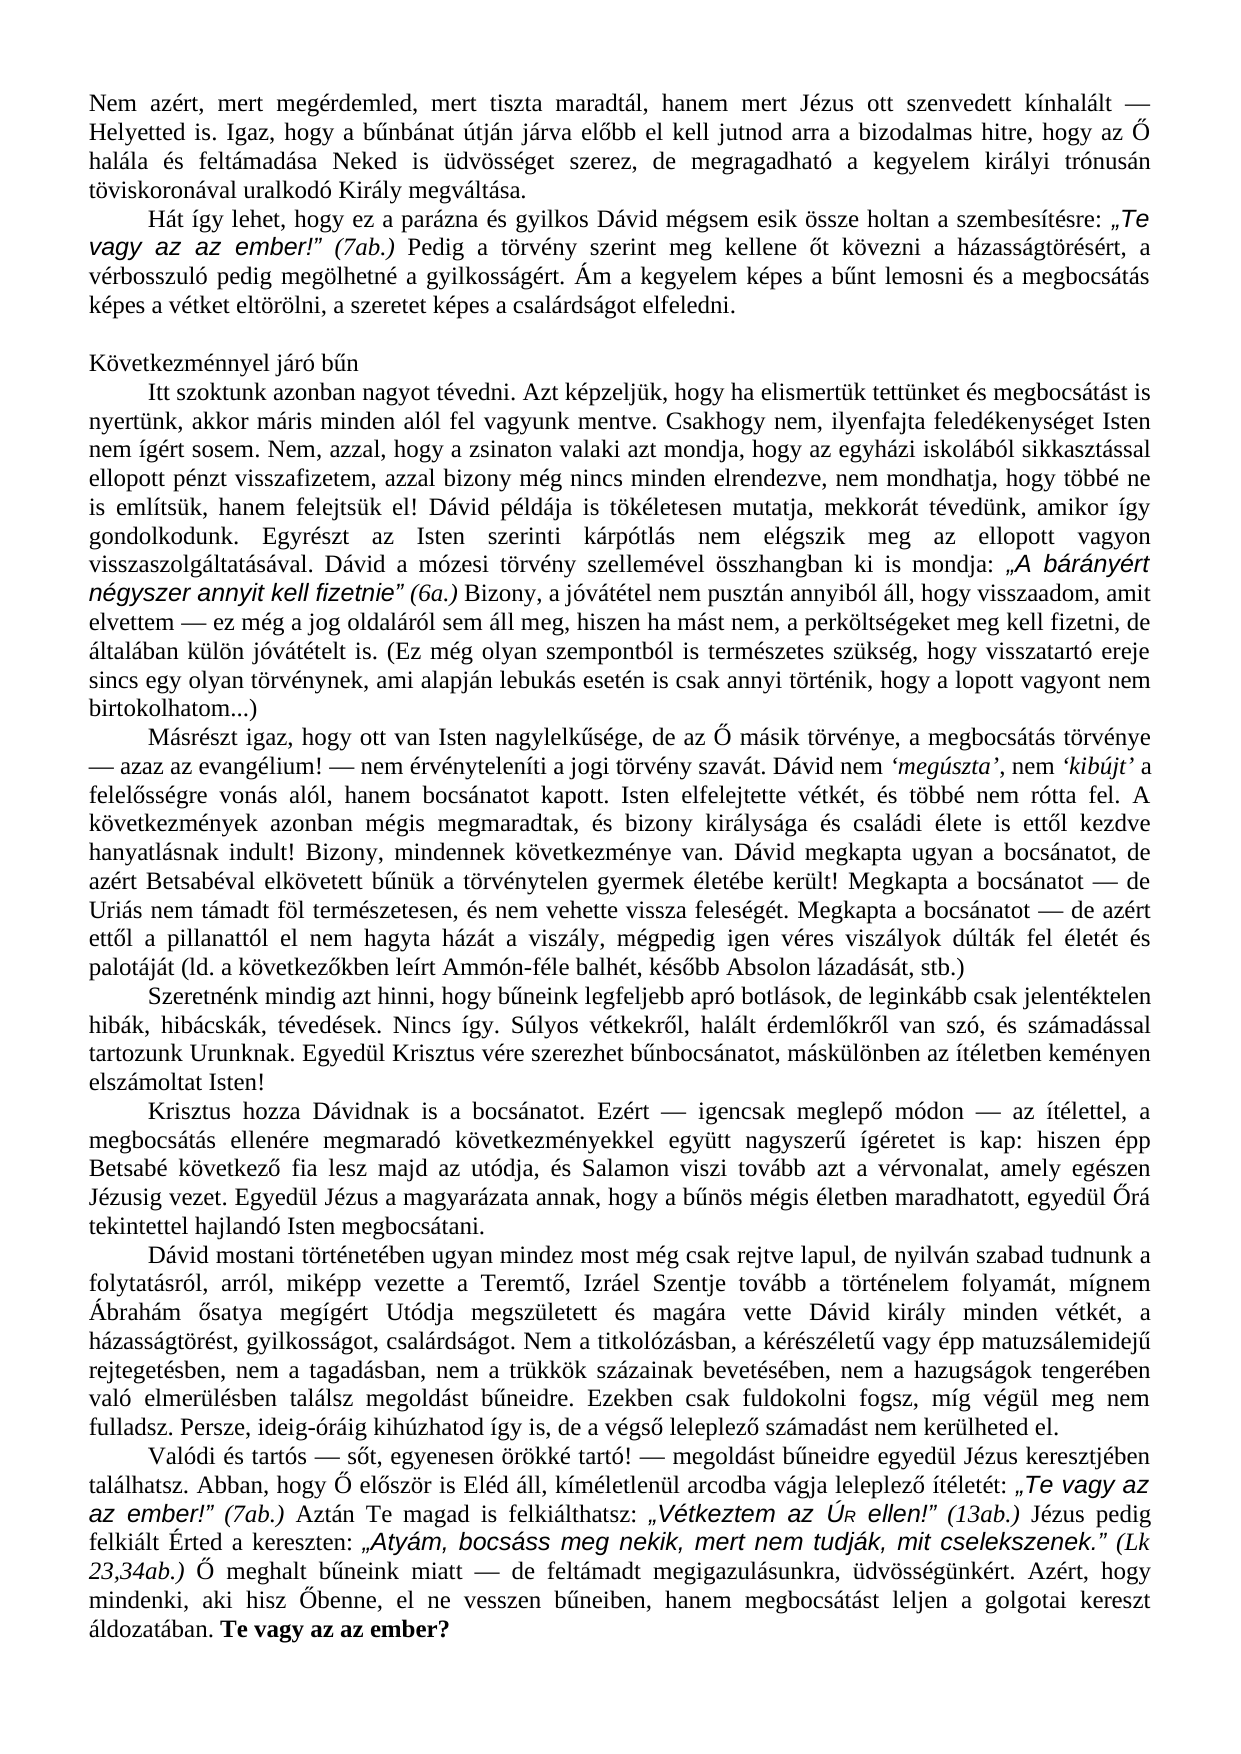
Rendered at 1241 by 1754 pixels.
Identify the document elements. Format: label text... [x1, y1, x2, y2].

text Itt szoktunk azonban nagyot tévedni. Azt képzeljük, hogy ha elismertük tettünket és megbocsátást is nyertünk, akkor máris minden alól fel vagyunk mentve. Csakhogy nem, ilyenfajta feledékenységet Isten nem ígért sosem. Nem, azzal, hogy a zsinaton valaki azt mondja, hogy az egyházi iskolából sikkasztással ellopott pénzt visszafizetem, azzal bizony még nincs minden elrendezve, nem mondhatja, hogy többé ne is említsük, hanem felejtsük el! Dávid példája is tökéletesen mutatja, mekkorát tévedünk, amikor így gondolkodunk. Egyrészt az Isten szerinti kárpótlás nem elégszik meg az ellopott vagyon visszaszolgáltatásával. Dávid a mózesi törvény szellemével összhangban ki is mondja: „A bárányért négyszer annyit kell fizetnie” (6a.) Bizony, a jóvátétel nem pusztán annyiból áll, hogy visszaadom, amit elvettem ― ez még a jog oldaláról sem áll meg, hiszen ha mást nem, a perköltségeket meg kell fizetni, de általában külön jóvátételt is. (Ez még olyan szempontból is természetes szükség, hogy visszatartó ereje sincs egy olyan törvénynek, ami alapján lebukás esetén is csak annyi történik, hogy a lopott vagyont nem birtokolhatom...) [88, 377, 1152, 722]
text Következménnyel járó bűn [88, 348, 1152, 377]
text Szeretnénk mindig azt hinni, hogy bűneink legfeljebb apró botlások, de leginkább csak jelentéktelen hibák, hibácskák, tévedések. Nincs így. Súlyos vétkekről, halált érdemlőkről van szó, és számadással tartozunk Urunknak. Egyedül Krisztus vére szerezhet bűnbocsánatot, máskülönben az ítéletben keményen elszámoltat Isten! [88, 981, 1152, 1096]
text Másrészt igaz, hogy ott van Isten nagylelkűsége, de az Ő másik törvénye, a megbocsátás törvénye ― azaz az evangélium! ― nem érvényteleníti a jogi törvény szavát. Dávid nem ‘megúszta’, nem ‘kibújt’ a felelősségre vonás alól, hanem bocsánatot kapott. Isten elfelejtette vétkét, és többé nem rótta fel. A következmények azonban mégis megmaradtak, és bizony királysága és családi élete is ettől kezdve hanyatlásnak indult! Bizony, mindennek következménye van. Dávid megkapta ugyan a bocsánatot, de azért Betsabéval elkövetett bűnük a törvénytelen gyermek életébe került! Megkapta a bocsánatot ― de Uriás nem támadt föl természetesen, és nem vehette vissza feleségét. Megkapta a bocsánatot ― de azért ettől a pillanattól el nem hagyta házát a viszály, mégpedig igen véres viszályok dúlták fel életét és palotáját (ld. a következőkben leírt Ammón-féle balhét, később Absolon lázadását, stb.) [88, 722, 1152, 981]
text Dávid mostani történetében ugyan mindez most még csak rejtve lapul, de nyilván szabad tudnunk a folytatásról, arról, miképp vezette a Teremtő, Izráel Szentje tovább a történelem folyamát, mígnem Ábrahám ősatya megígért Utódja megszületett és magára vette Dávid király minden vétkét, a házasságtörést, gyilkosságot, csalárdságot. Nem a titkolózásban, a kérészéletű vagy épp matuzsálemidejű rejtegetésben, nem a tagadásban, nem a trükkök százainak bevetésében, nem a hazugságok tengerében való elmerülésben találsz megoldást bűneidre. Ezekben csak fuldokolni fogsz, míg végül meg nem fulladsz. Persze, ideig-óráig kihúzhatod így is, de a végső leleplező számadást nem kerülheted el. [88, 1240, 1152, 1441]
text Valódi és tartós ― sőt, egyenesen örökké tartó! ― megoldást bűneidre egyedül Jézus keresztjében találhatsz. Abban, hogy Ő először is Eléd áll, kíméletlenül arcodba vágja leleplező ítéletét: „Te vagy az az ember!” (7ab.) Aztán Te magad is felkiálthatsz: „Vétkeztem az Úr ellen!” (13ab.) Jézus pedig felkiált Érted a kereszten: „Atyám, bocsáss meg nekik, mert nem tudják, mit cselekszenek.” (Lk 23,34ab.) Ő meghalt bűneink miatt ― de feltámadt megigazulásunkra, üdvösségünkért. Azért, hogy mindenki, aki hisz Őbenne, el ne vesszen bűneiben, hanem megbocsátást leljen a golgotai kereszt áldozatában. Te vagy az az ember? [88, 1441, 1152, 1642]
text Hát így lehet, hogy ez a parázna és gyilkos Dávid mégsem esik össze holtan a szembesítésre: „Te vagy az az ember!” (7ab.) Pedig a törvény szerint meg kellene őt kövezni a házasságtörésért, a vérbosszuló pedig megölhetné a gyilkosságért. Ám a kegyelem képes a bűnt lemosni és a megbocsátás képes a vétket eltörölni, a szeretet képes a csalárdságot elfeledni. [88, 203, 1152, 319]
text Krisztus hozza Dávidnak is a bocsánatot. Ezért ― igencsak meglepő módon ― az ítélettel, a megbocsátás ellenére megmaradó következményekkel együtt nagyszerű ígéretet is kap: hiszen épp Betsabé következő fia lesz majd az utódja, és Salamon viszi tovább azt a vérvonalat, amely egészen Jézusig vezet. Egyedül Jézus a magyarázata annak, hogy a bűnös mégis életben maradhatott, egyedül Őrá tekintettel hajlandó Isten megbocsátani. [88, 1096, 1152, 1240]
text Nem azért, mert megérdemled, mert tiszta maradtál, hanem mert Jézus ott szenvedett kínhalált ― Helyetted is. Igaz, hogy a bűnbánat útján járva előbb el kell jutnod arra a bizodalmas hitre, hogy az Ő halála és feltámadása Neked is üdvösséget szerez, de megragadható a kegyelem királyi trónusán töviskoronával uralkodó Király megváltása. [88, 88, 1152, 203]
